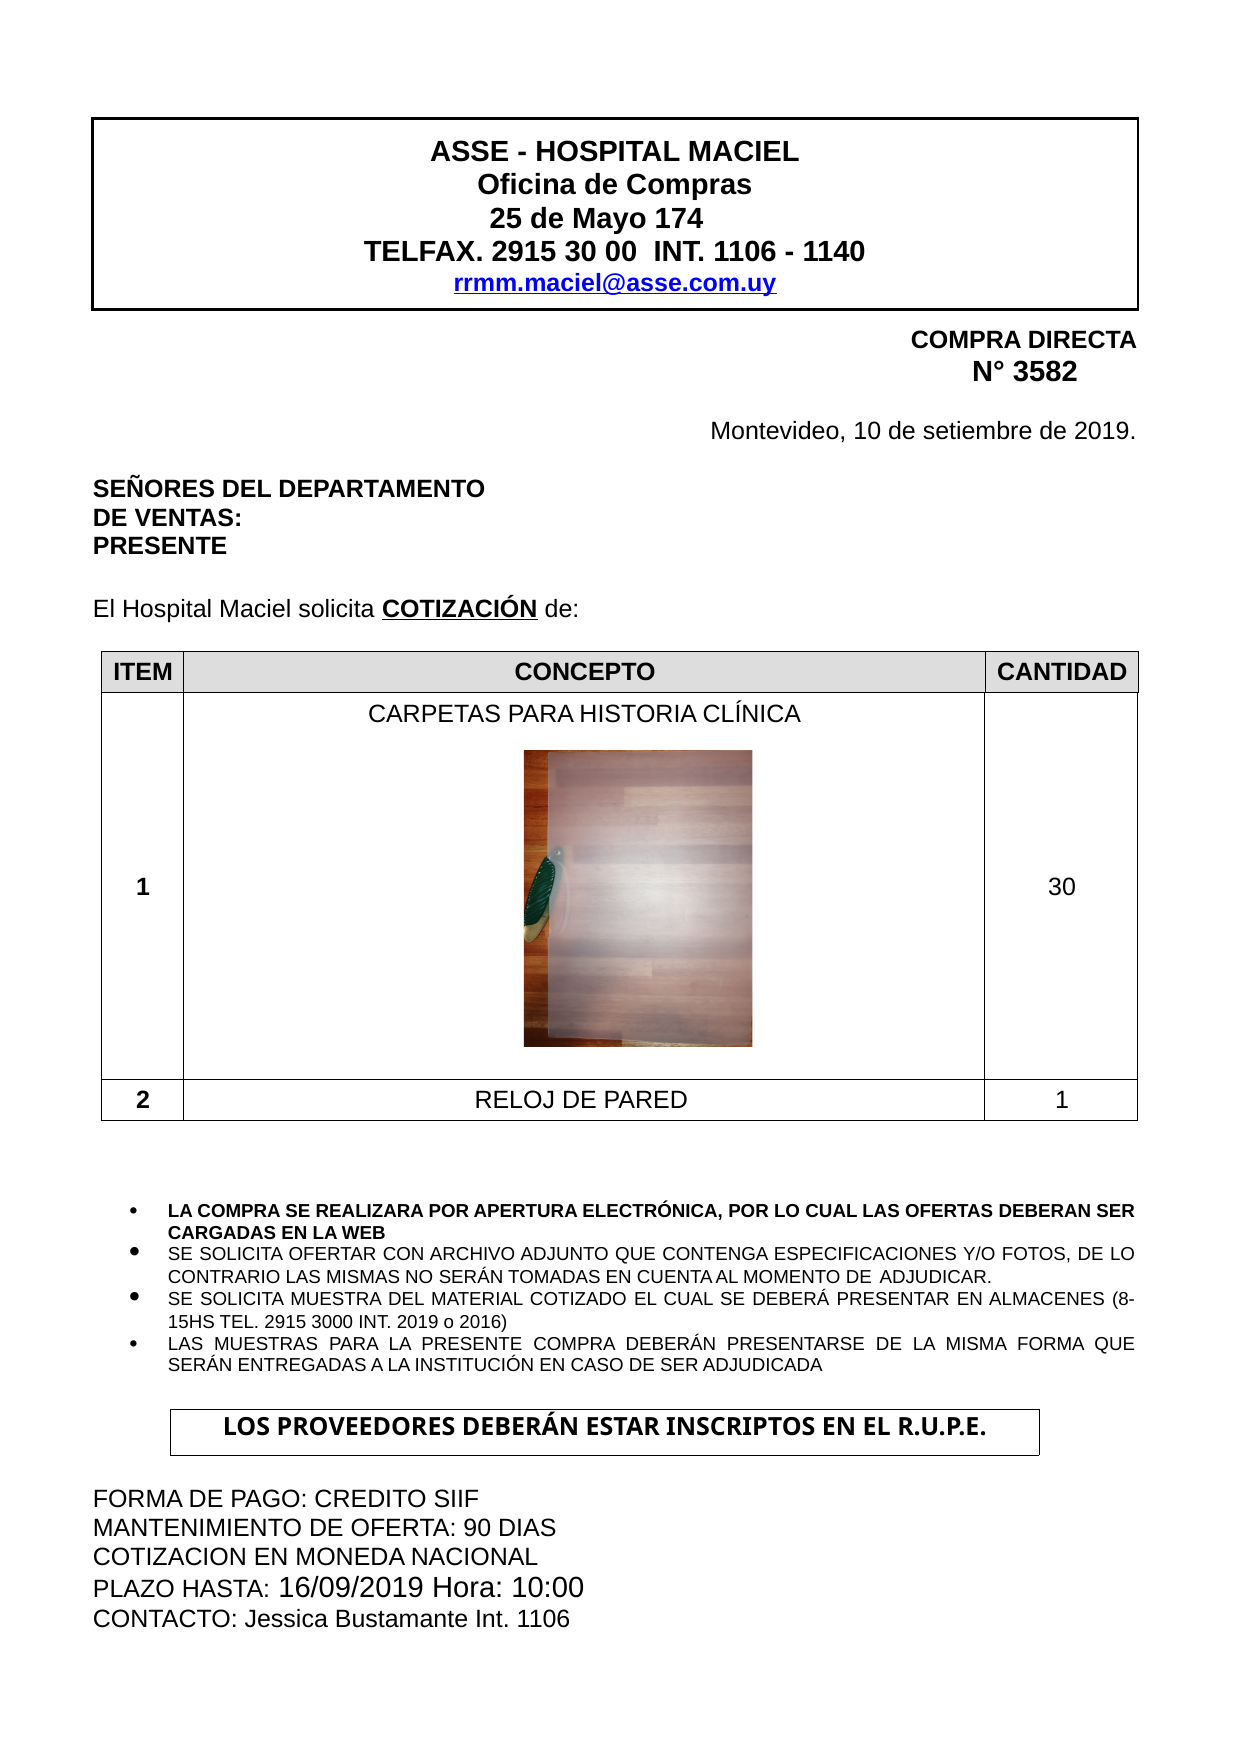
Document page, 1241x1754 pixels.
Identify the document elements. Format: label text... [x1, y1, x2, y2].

table_cell CARPETAS PARA HISTORIA CLÍNICA [184, 693, 984, 1078]
text MANTENIMIENTO DE OFERTA: 90 DIAS [93, 1513, 1137, 1542]
text LOS PROVEEDORES DEBERÁN ESTAR INSCRIPTOS EN EL R.U.P.E. [171, 1410, 1039, 1443]
text 25 de Mayo 174 [94, 201, 1137, 234]
text DE VENTAS: [93, 502, 1137, 531]
list SE SOLICITA MUESTRA DEL MATERIAL COTIZADO EL CUAL SE DEBERÁ PRESENTAR EN ALMACENES (8-15HS TEL. 2915 3000 INT. 2019 o 2016) [130, 1288, 1137, 1332]
text COTIZACION EN MONEDA NACIONAL [93, 1542, 1137, 1570]
list LAS MUESTRAS PARA LA PRESENTE COMPRA DEBERÁN PRESENTARSE DE LA MISMA FORMA QUE SERÁN ENTREGADAS A LA INSTITUCIÓN EN CASO DE SER ADJUDICADA [130, 1332, 1137, 1376]
text SEÑORES DEL DEPARTAMENTO [93, 474, 1137, 502]
picture [523, 750, 753, 1047]
table_cell 1 [102, 693, 183, 1078]
text N° 3582 [93, 354, 1137, 387]
table_header CANTIDAD [986, 652, 1138, 692]
text PRESENTE [93, 531, 1137, 560]
text Montevideo, 10 de setiembre de 2019. [93, 416, 1137, 445]
text rrmm.maciel@asse.com.uy [94, 268, 1137, 296]
table_cell 30 [985, 693, 1137, 1078]
text COMPRA DIRECTA [93, 325, 1137, 354]
list LA COMPRA SE REALIZARA POR APERTURA ELECTRÓNICA, POR LO CUAL LAS OFERTAS DEBERAN SER CARGADAS EN LA WEB [130, 1200, 1137, 1243]
table_cell RELOJ DE PARED [184, 1080, 984, 1120]
table_header ITEM [102, 652, 183, 692]
text FORMA DE PAGO: CREDITO SIIF [93, 1484, 1137, 1513]
subtitle ASSE - HOSPITAL MACIEL [94, 133, 1137, 167]
table_cell 1 [985, 1080, 1137, 1120]
text El Hospital Maciel solicita COTIZACIÓN de: [93, 593, 1137, 622]
text Oficina de Compras [94, 167, 1137, 201]
list SE SOLICITA OFERTAR CON ARCHIVO ADJUNTO QUE CONTENGA ESPECIFICACIONES Y/O FOTOS, DE LO CONTRARIO LAS MISMAS NO SERÁN TOMADAS EN CUENTA AL MOMENTO DE ADJUDICAR. [130, 1243, 1137, 1288]
subtitle TELFAX. 2915 30 00 INT. 1106 - 1140 [94, 234, 1137, 268]
table_cell 2 [102, 1080, 183, 1120]
text CONTACTO: Jessica Bustamante Int. 1106 [93, 1604, 1137, 1633]
text PLAZO HASTA: 16/09/2019 Hora: 10:00 [93, 1570, 1137, 1604]
table_header CONCEPTO [184, 652, 985, 692]
